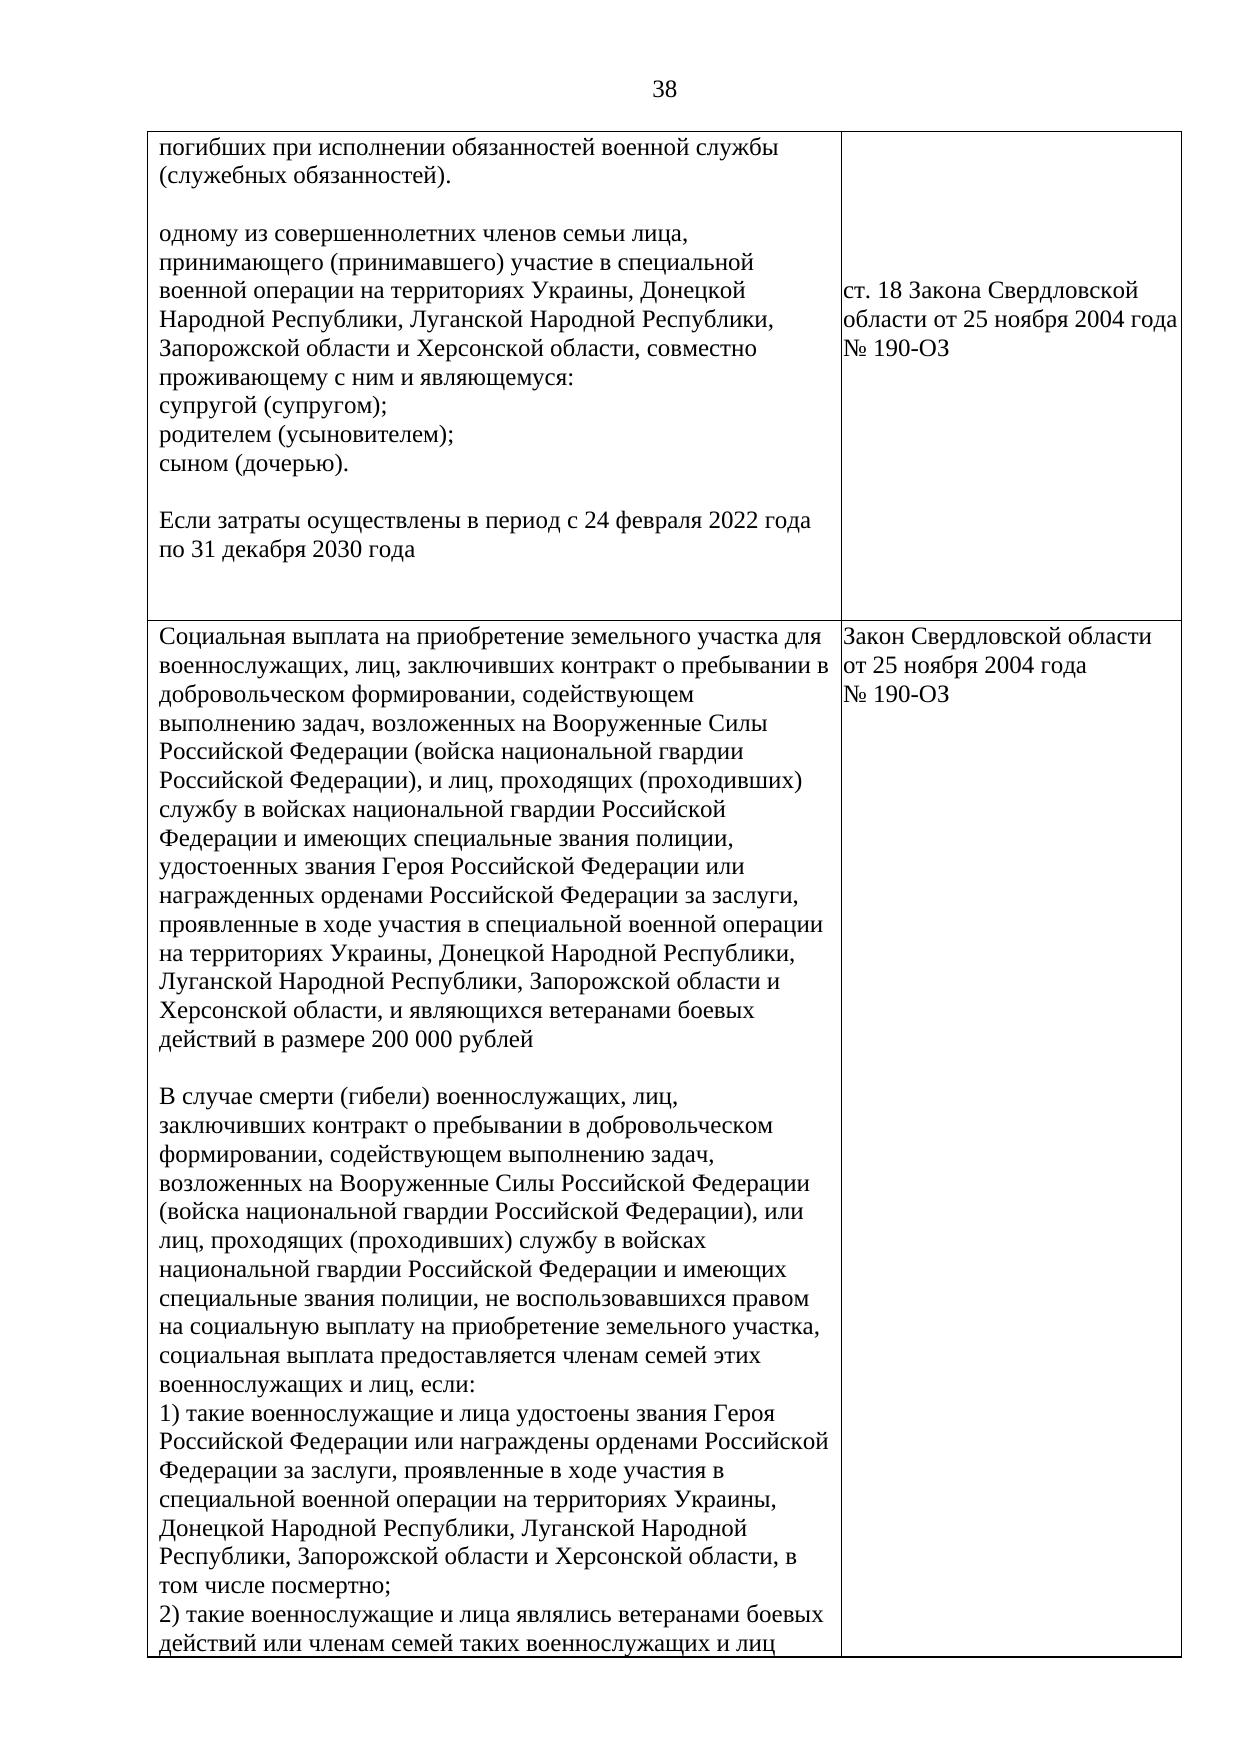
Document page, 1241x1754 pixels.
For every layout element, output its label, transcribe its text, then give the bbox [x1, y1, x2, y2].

table_cell Закон Свердловской области от 25 ноября 2004 года № 190-ОЗ [842, 621, 1181, 1656]
table_cell ст. 18 Закона Свердловской области от 25 ноября 2004 года № 190-ОЗ [842, 132, 1181, 620]
table_cell погибших при исполнении обязанностей военной службы (служебных обязанностей). одному из совершеннолетних членов семьи лица, принимающего (принимавшего) участие в специальной военной операции на территориях Украины, Донецкой Народной Республики, Луганской Народной Республики, Запорожской области и Херсонской области, совместно проживающему с ним и являющемуся: супругой (супругом); родителем (усыновителем); сыном (дочерью). Если затраты осуществлены в период с 24 февраля 2022 года по 31 декабря 2030 года [148, 132, 841, 620]
table_cell Социальная выплата на приобретение земельного участка для военнослужащих, лиц, заключивших контракт о пребывании в добровольческом формировании, содействующем выполнению задач, возложенных на Вооруженные Силы Российской Федерации (войска национальной гвардии Российской Федерации), и лиц, проходящих (проходивших) службу в войсках национальной гвардии Российской Федерации и имеющих специальные звания полиции, удостоенных звания Героя Российской Федерации или награжденных орденами Российской Федерации за заслуги, проявленные в ходе участия в специальной военной операции на территориях Украины, Донецкой Народной Республики, Луганской Народной Республики, Запорожской области и Херсонской области, и являющихся ветеранами боевых действий в размере 200 000 рублей В случае смерти (гибели) военнослужащих, лиц, заключивших контракт о пребывании в добровольческом формировании, содействующем выполнению задач, возложенных на Вооруженные Силы Российской Федерации (войска национальной гвардии Российской Федерации), или лиц, проходящих (проходивших) службу в войсках национальной гвардии Российской Федерации и имеющих специальные звания полиции, не воспользовавшихся правом на социальную выплату на приобретение земельного участка, социальная выплата предоставляется членам семей этих военнослужащих и лиц, если: 1) такие военнослужащие и лица удостоены звания Героя Российской Федерации или награждены орденами Российской Федерации за заслуги, проявленные в ходе участия в специальной военной операции на территориях Украины, Донецкой Народной Республики, Луганской Народной Республики, Запорожской области и Херсонской области, в том числе посмертно; 2) такие военнослужащие и лица являлись ветеранами боевых действий или членам семей таких военнослужащих и лиц [148, 621, 841, 1656]
